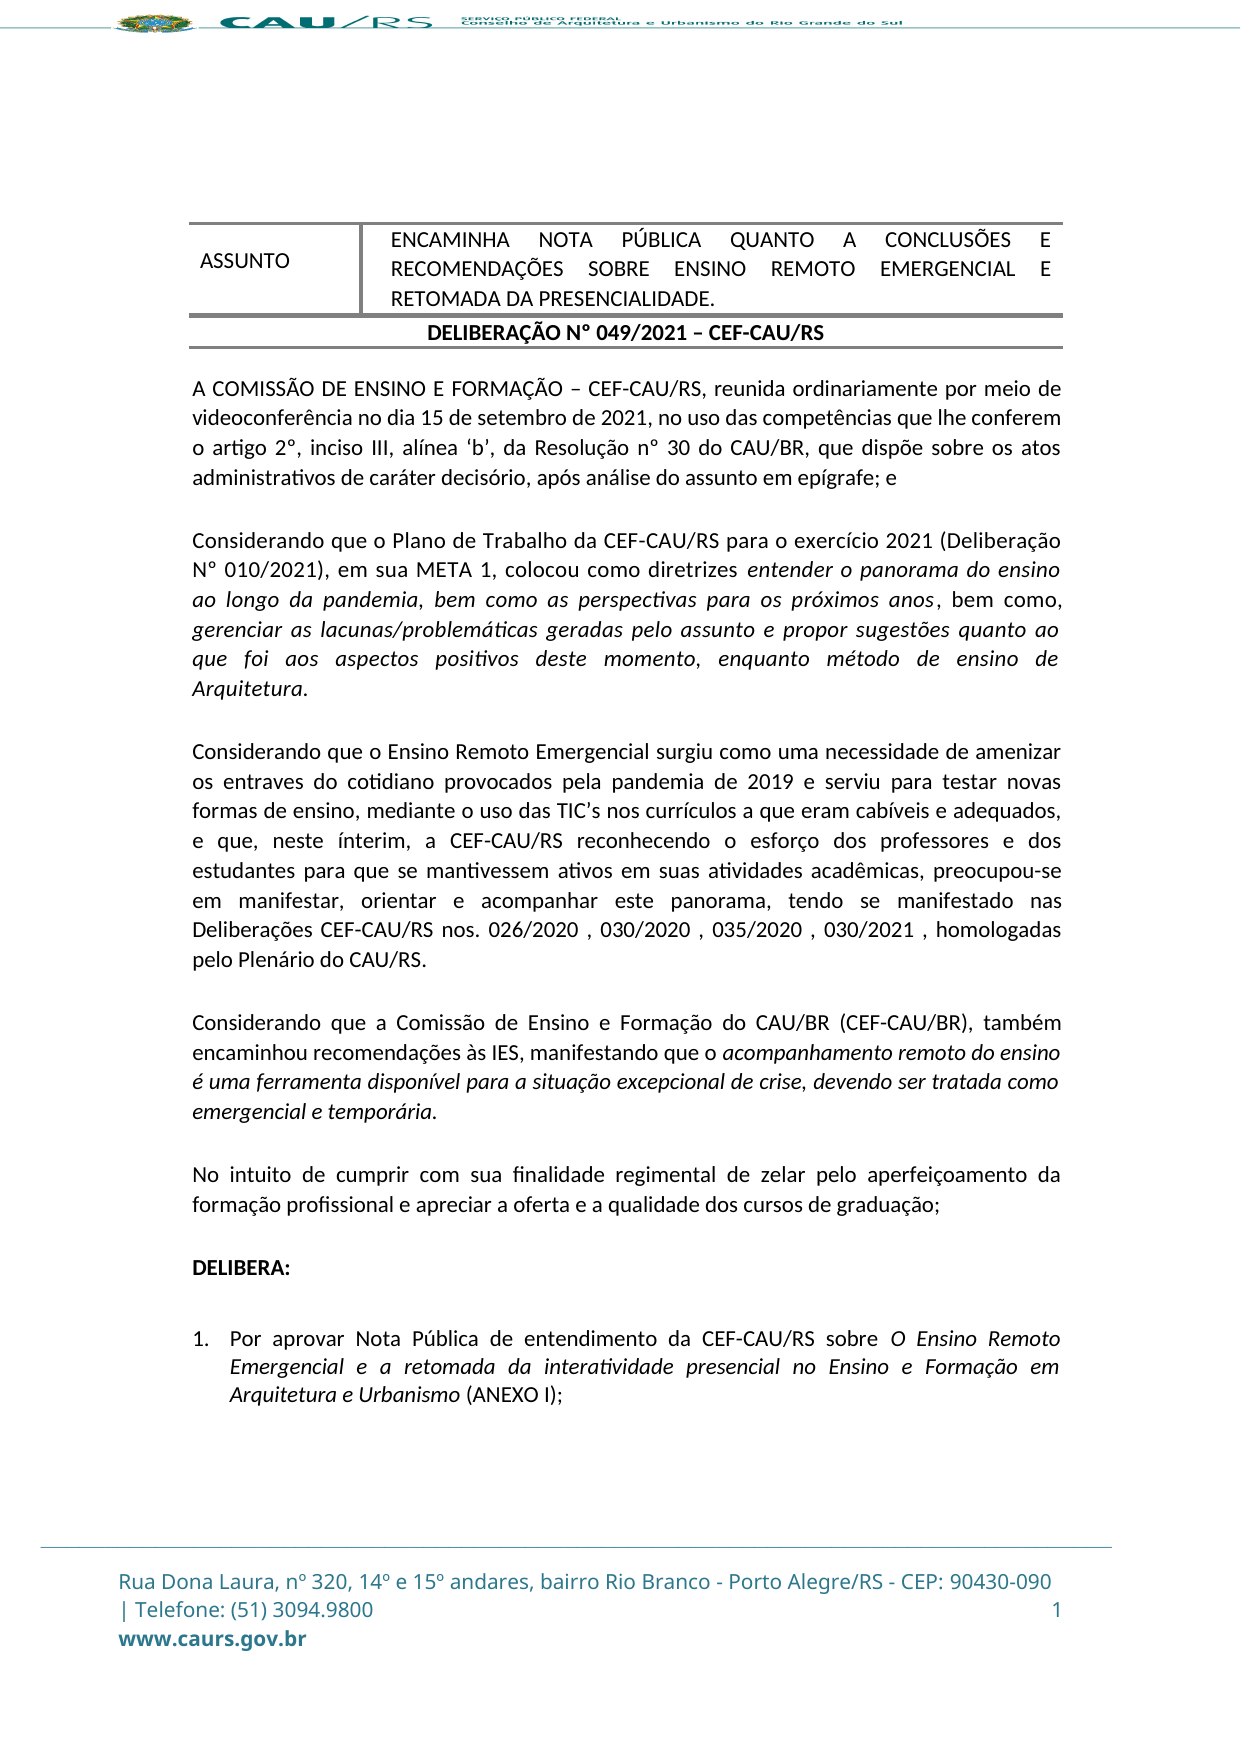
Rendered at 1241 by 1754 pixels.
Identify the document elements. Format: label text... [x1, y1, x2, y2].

text DELIBERA: [192, 1253, 1063, 1281]
text Considerando que o Ensino Remoto Emergencial surgiu como uma necessidade de amenizar os entraves do cotidiano provocados pela pandemia de 2019 e serviu para testar novas formas de ensino, mediante o uso das TIC’s nos currículos a que eram cabíveis e adequados, e que, neste ínterim, a CEF-CAU/RS reconhecendo o esforço dos professores e dos estudantes para que se mantivessem ativos em suas atividades acadêmicas, preocupou-se em manifestar, orientar e acompanhar este panorama, tendo se manifestado nas Deliberações CEF-CAU/RS nos. 026/2020 , 030/2020 , 035/2020 , 030/2021 , homologadas pelo Plenário do CAU/RS. [192, 737, 1063, 973]
table_header ENCAMINHA NOTA PÚBLICA QUANTO A CONCLUSÕES E RECOMENDAÇÕES SOBRE ENSINO REMOTO EMERGENCIAL E RETOMADA DA PRESENCIALIDADE. [363, 225, 1063, 313]
text A COMISSÃO DE ENSINO E FORMAÇÃO – CEF-CAU/RS, reunida ordinariamente por meio de videoconferência no dia 15 de setembro de 2021, no uso das competências que lhe conferem o artigo 2º, inciso III, alínea ‘b’, da Resolução nº 30 do CAU/BR, que dispõe sobre os atos administrativos de caráter decisório, após análise do assunto em epígrafe; e [192, 374, 1063, 491]
text Considerando que a Comissão de Ensino e Formação do CAU/BR (CEF-CAU/BR), também encaminhou recomendações às IES, manifestando que o acompanhamento remoto do ensino é uma ferramenta disponível para a situação excepcional de crise, devendo ser tratada como emergencial e temporária. [192, 1008, 1063, 1125]
table_cell DELIBERAÇÃO Nº 049/2021 – CEF-CAU/RS [189, 318, 1063, 346]
table_header ASSUNTO [189, 225, 359, 313]
list Por aprovar Nota Pública de entendimento da CEF-CAU/RS sobre O Ensino Remoto Emergencial e a retomada da interatividade presencial no Ensino e Formação em Arquitetura e Urbanismo (ANEXO I); [192, 1324, 1063, 1408]
text Considerando que o Plano de Trabalho da CEF-CAU/RS para o exercício 2021 (Deliberação Nº 010/2021), em sua META 1, colocou como diretrizes entender o panorama do ensino ao longo da pandemia, bem como as perspectivas para os próximos anos, bem como, gerenciar as lacunas/problemáticas geradas pelo assunto e propor sugestões quanto ao que foi aos aspectos positivos deste momento, enquanto método de ensino de Arquitetura. [192, 526, 1063, 702]
text No intuito de cumprir com sua finalidade regimental de zelar pelo aperfeiçoamento da formação profissional e apreciar a oferta e a qualidade dos cursos de graduação; [192, 1160, 1063, 1218]
